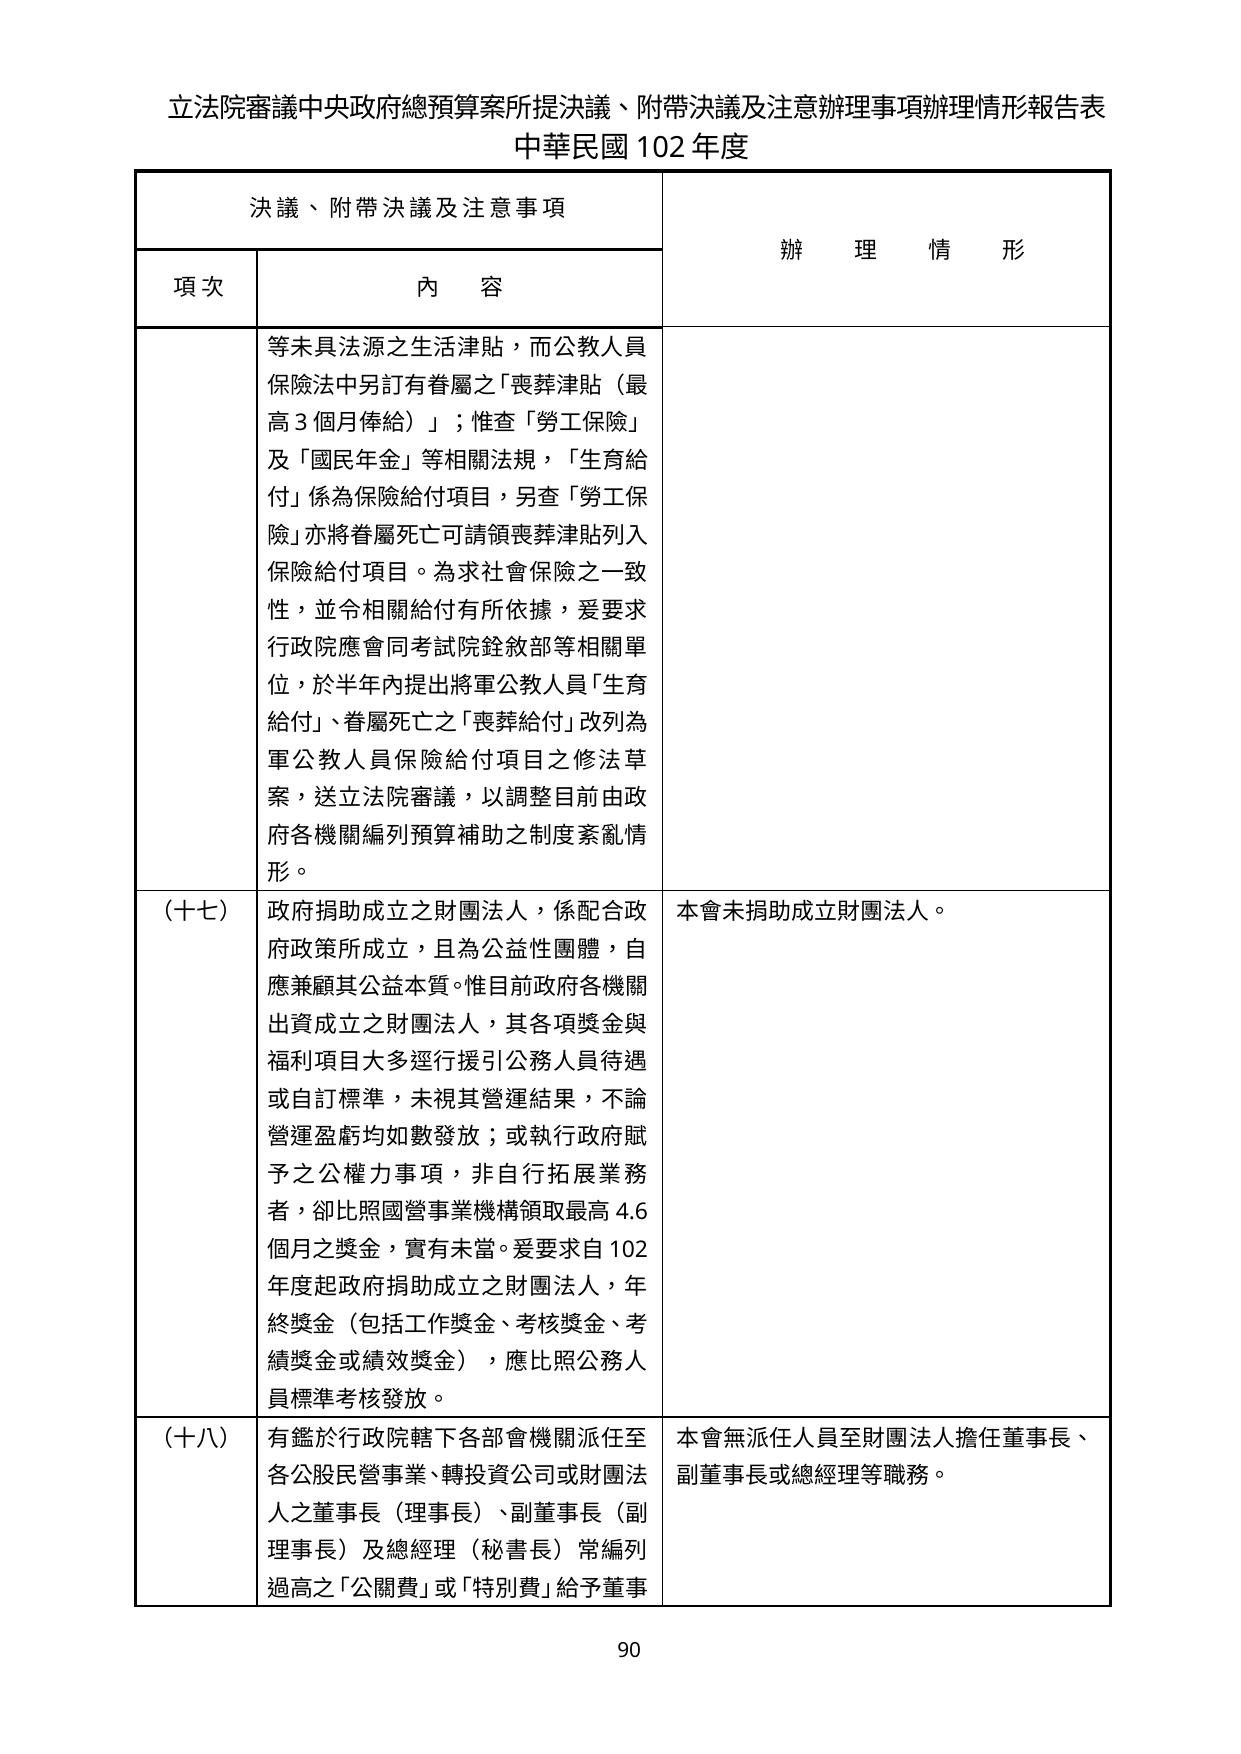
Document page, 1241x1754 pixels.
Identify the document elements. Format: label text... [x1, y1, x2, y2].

table_cell 本會未捐助成立財團法人。 [663, 891, 1109, 1416]
table_cell 本會無派任人員至財團法人擔任董事長、副董事長或總經理等職務。 [663, 1418, 1109, 1605]
table_cell 等未具法源之生活津貼，而公教人員保險法中另訂有眷屬之「喪葬津貼（最高3 個月俸給）」；惟查「勞工保險」及「國民年金」等相關法規，「生育給付」係為保險給付項目，另查「勞工保險」亦將眷屬死亡可請領喪葬津貼列入保險給付項目。為求社會保險之一致性，並令相關給付有所依據，爰要求行政院應會同考試院銓敘部等相關單位，於半年內提出將軍公教人員「生育給付」、眷屬死亡之「喪葬給付」改列為軍公教人員保險給付項目之修法草案，送立法院審議，以調整目前由政府各機關編列預算補助之制度紊亂情形。 [258, 329, 662, 889]
table_cell （十八） [137, 1418, 256, 1605]
table_header 決議、附帶決議及注意事項 [137, 173, 662, 247]
table_cell 政府捐助成立之財團法人，係配合政府政策所成立，且為公益性團體，自應兼顧其公益本質。惟目前政府各機關出資成立之財團法人，其各項獎金與福利項目大多逕行援引公務人員待遇或自訂標準，未視其營運結果，不論營運盈虧均如數發放；或執行政府賦予之公權力事項，非自行拓展業務者，卻比照國營事業機構領取最高4.6 個月之獎金，實有未當。爰要求自102 年度起政府捐助成立之財團法人，年終獎金（包括工作獎金、考核獎金、考績獎金或績效獎金），應比照公務人員標準考核發放。 [258, 891, 662, 1416]
table_header 辦理情形 [663, 173, 1109, 326]
table_cell 內 容 [258, 251, 662, 326]
table_cell [137, 329, 256, 889]
table_cell （十七） [137, 891, 256, 1416]
table_cell [663, 327, 1109, 889]
table_cell 有鑑於行政院轄下各部會機關派任至各公股民營事業、轉投資公司或財團法人之董事長（理事長）、副董事長（副理事長）及總經理（秘書長）常編列過高之「公關費」或「特別費」給予董事 [258, 1418, 662, 1605]
table_cell 項 次 [137, 251, 256, 326]
